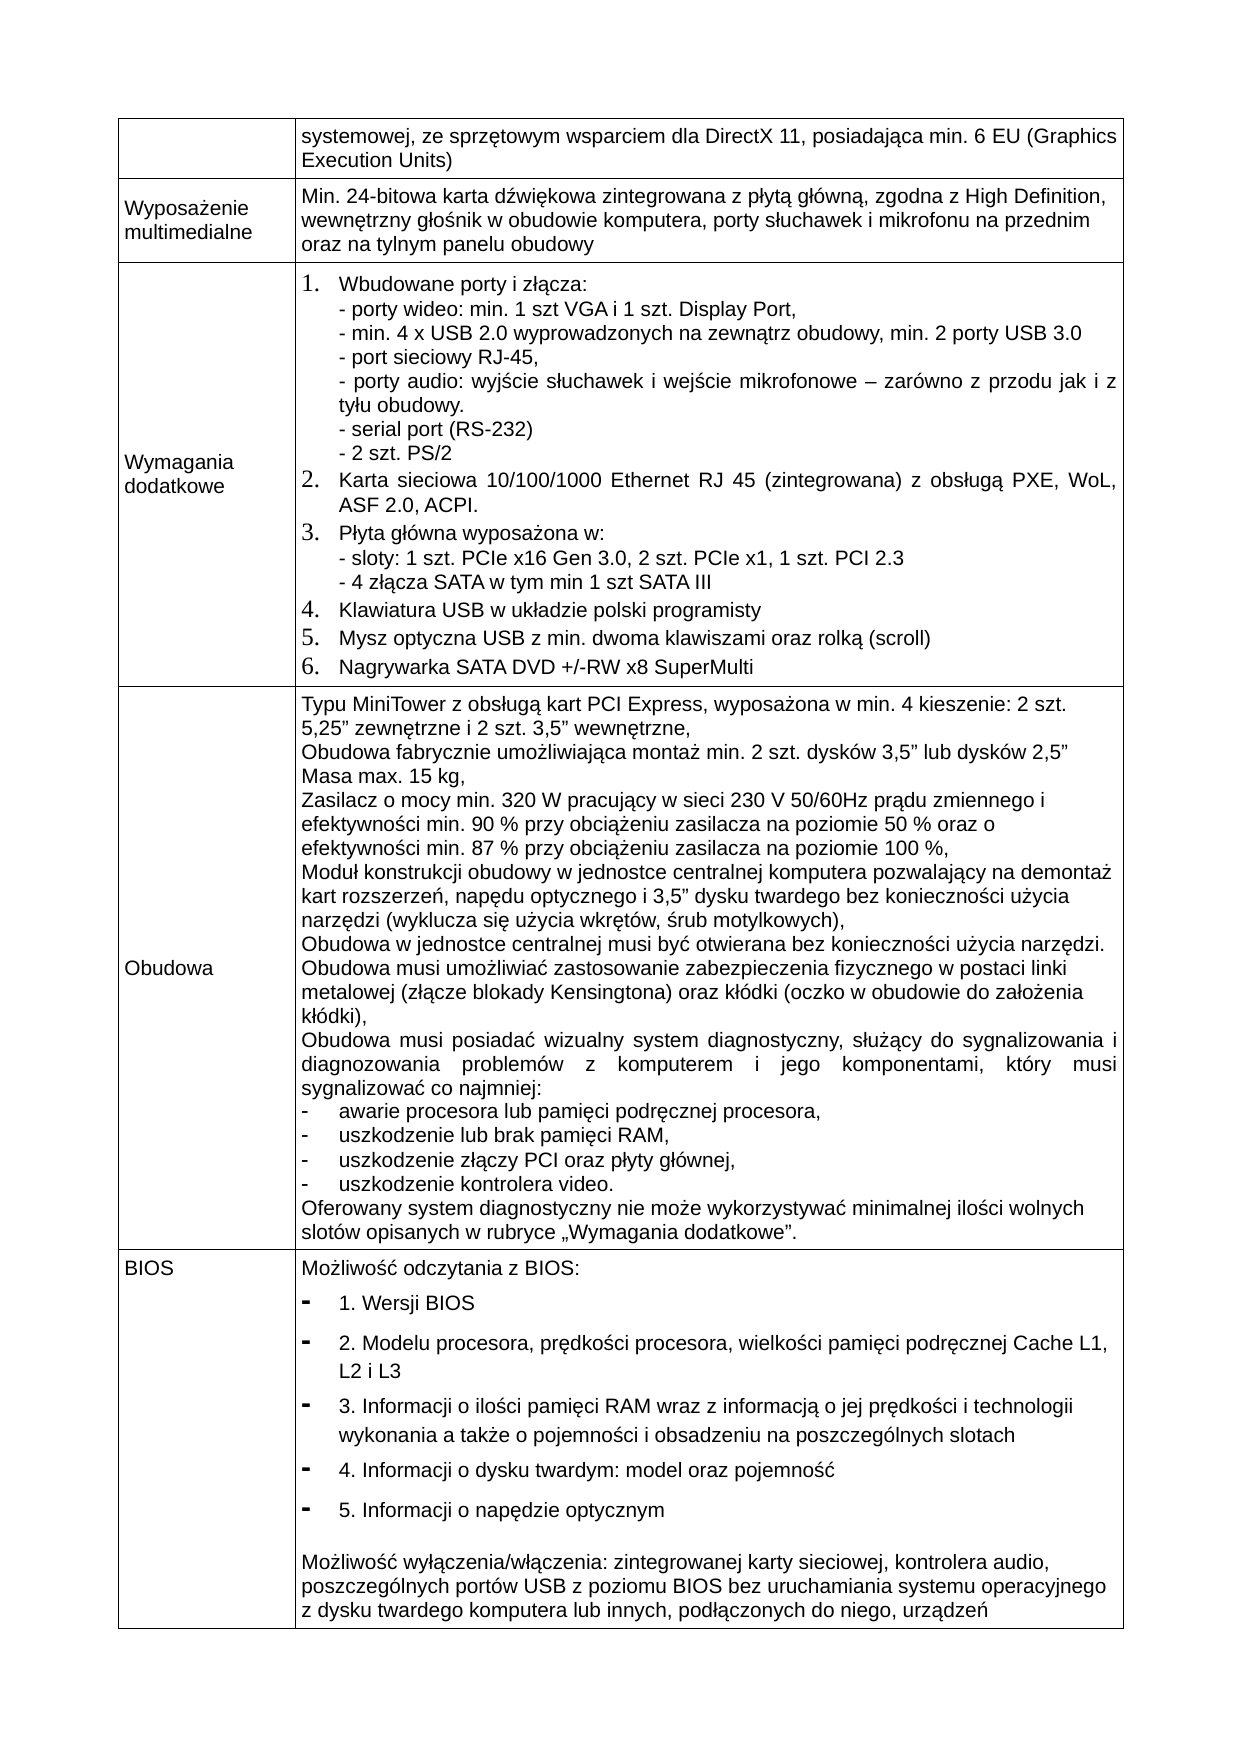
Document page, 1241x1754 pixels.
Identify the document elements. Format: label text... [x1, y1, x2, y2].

table_cell Wbudowane porty i złącza: - porty wideo: min. 1 szt VGA i 1 szt. Display Port, - min. 4 x USB 2.0 wyprowadzonych na zewnątrz obudowy, min. 2 porty USB 3.0 - port sieciowy RJ-45, - porty audio: wyjście słuchawek i wejście mikrofonowe – zarówno z przodu jak i z tyłu obudowy. - serial port (RS-232) - 2 szt. PS/2 Karta sieciowa 10/100/1000 Ethernet RJ 45 (zintegrowana) z obsługą PXE, WoL, ASF 2.0, ACPI. Płyta główna wyposażona w: - sloty: 1 szt. PCIe x16 Gen 3.0, 2 szt. PCIe x1, 1 szt. PCI 2.3 - 4 złącza SATA w tym min 1 szt SATA III Klawiatura USB w układzie polski programisty Mysz optyczna USB z min. dwoma klawiszami oraz rolką (scroll) Nagrywarka SATA DVD +/-RW x8 SuperMulti [296, 263, 1123, 686]
table_cell Typu MiniTower z obsługą kart PCI Express, wyposażona w min. 4 kieszenie: 2 szt. 5,25” zewnętrzne i 2 szt. 3,5” wewnętrzne, Obudowa fabrycznie umożliwiająca montaż min. 2 szt. dysków 3,5” lub dysków 2,5” Masa max. 15 kg, Zasilacz o mocy min. 320 W pracujący w sieci 230 V 50/60Hz prądu zmiennego i efektywności min. 90 % przy obciążeniu zasilacza na poziomie 50 % oraz o efektywności min. 87 % przy obciążeniu zasilacza na poziomie 100 %, Moduł konstrukcji obudowy w jednostce centralnej komputera pozwalający na demontaż kart rozszerzeń, napędu optycznego i 3,5” dysku twardego bez konieczności użycia narzędzi (wyklucza się użycia wkrętów, śrub motylkowych), Obudowa w jednostce centralnej musi być otwierana bez konieczności użycia narzędzi. Obudowa musi umożliwiać zastosowanie zabezpieczenia fizycznego w postaci linki metalowej (złącze blokady Kensingtona) oraz kłódki (oczko w obudowie do założenia kłódki), Obudowa musi posiadać wizualny system diagnostyczny, służący do sygnalizowania i diagnozowania problemów z komputerem i jego komponentami, który musi sygnalizować co najmniej: awarie procesora lub pamięci podręcznej procesora, uszkodzenie lub brak pamięci RAM, uszkodzenie złączy PCI oraz płyty głównej, uszkodzenie kontrolera video. Oferowany system diagnostyczny nie może wykorzystywać minimalnej ilości wolnych slotów opisanych w rubryce „Wymagania dodatkowe”. [296, 687, 1123, 1249]
table_cell Wymagania dodatkowe [119, 263, 295, 686]
table_cell Wyposażenie multimedialne [119, 179, 295, 262]
table_cell Min. 24-bitowa karta dźwiękowa zintegrowana z płytą główną, zgodna z High Definition, wewnętrzny głośnik w obudowie komputera, porty słuchawek i mikrofonu na przednim oraz na tylnym panelu obudowy [296, 179, 1123, 262]
table_cell [119, 119, 295, 178]
table_cell BIOS [119, 1250, 295, 1627]
table_cell systemowej, ze sprzętowym wsparciem dla DirectX 11, posiadająca min. 6 EU (Graphics Execution Units) [296, 119, 1123, 178]
table_cell Obudowa [119, 687, 295, 1249]
table_cell Możliwość odczytania z BIOS: 1. Wersji BIOS 2. Modelu procesora, prędkości procesora, wielkości pamięci podręcznej Cache L1, L2 i L3 3. Informacji o ilości pamięci RAM wraz z informacją o jej prędkości i technologii wykonania a także o pojemności i obsadzeniu na poszczególnych slotach 4. Informacji o dysku twardym: model oraz pojemność 5. Informacji o napędzie optycznym Możliwość wyłączenia/włączenia: zintegrowanej karty sieciowej, kontrolera audio, poszczególnych portów USB z poziomu BIOS bez uruchamiania systemu operacyjnego z dysku twardego komputera lub innych, podłączonych do niego, urządzeń [296, 1250, 1123, 1627]
